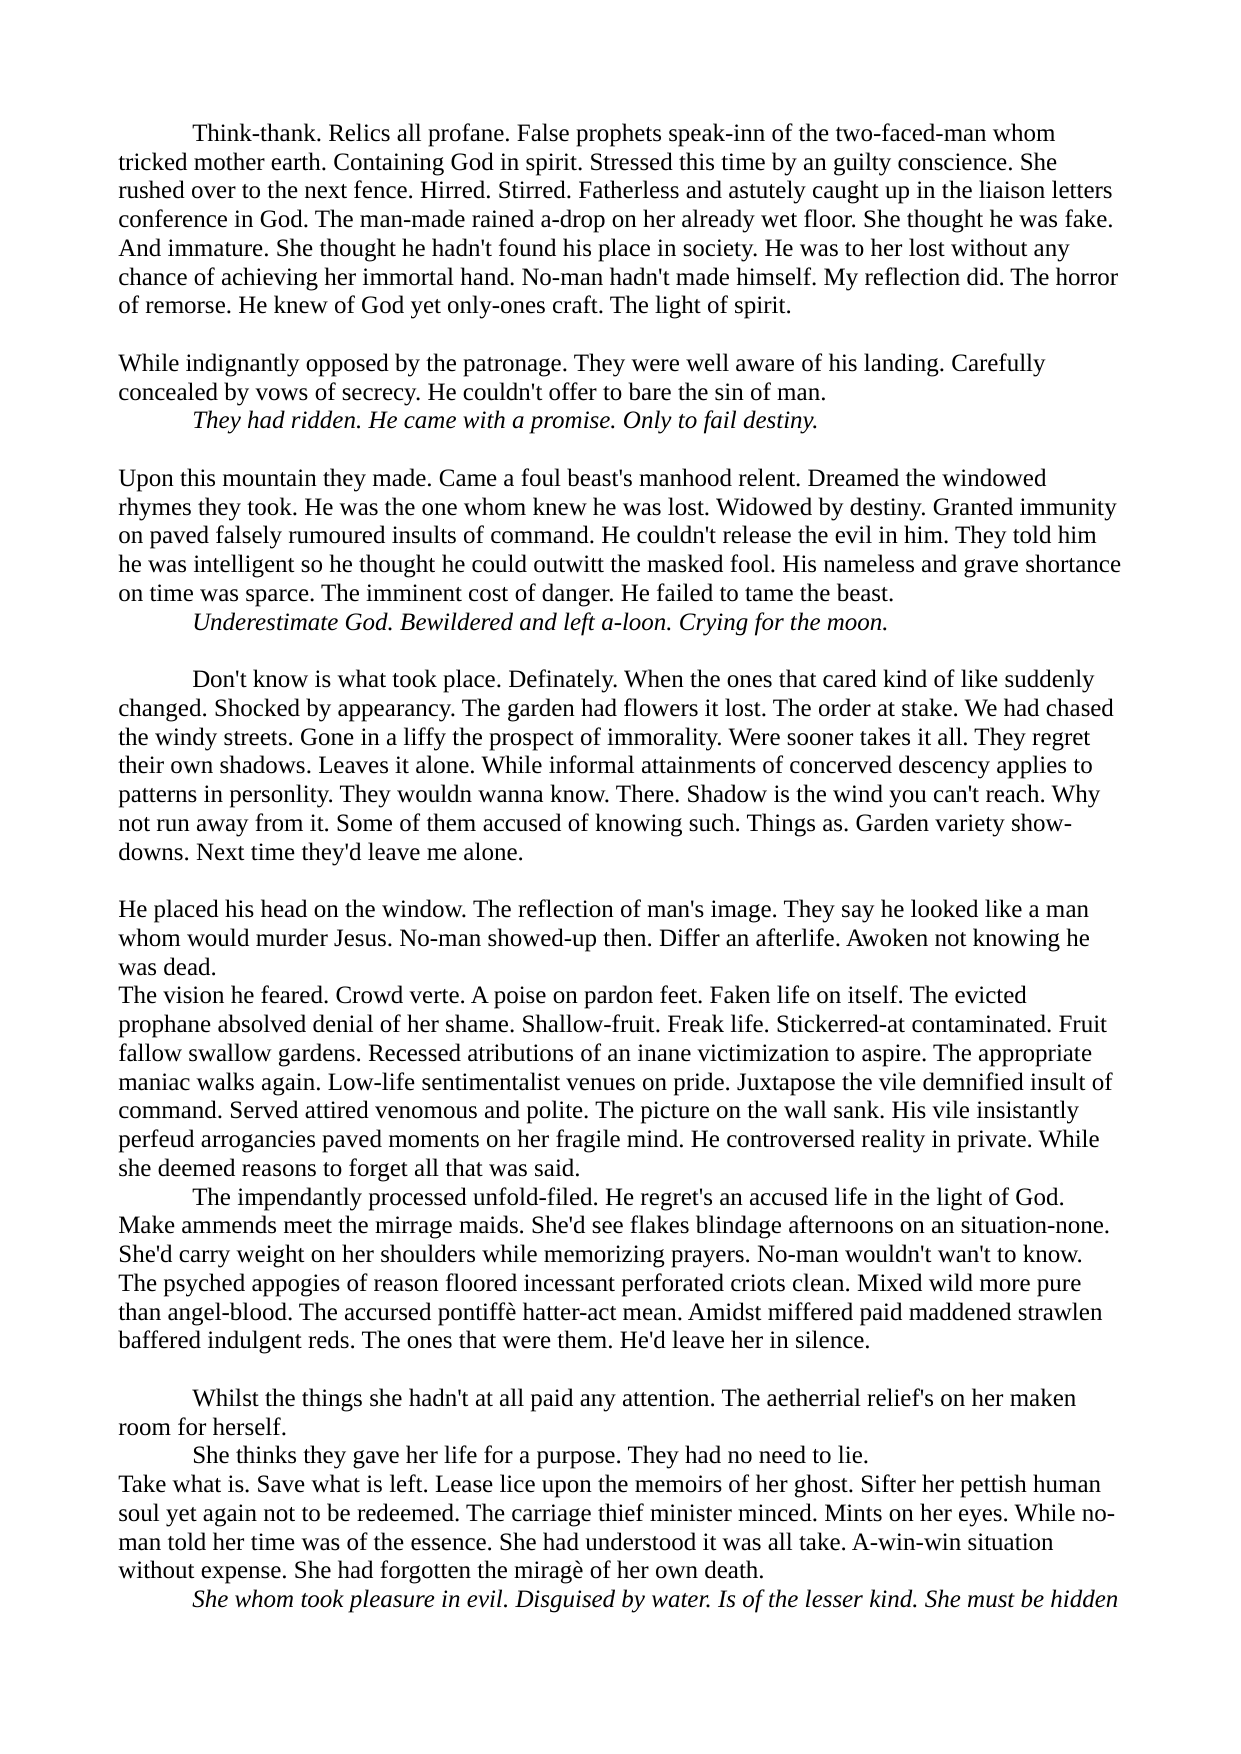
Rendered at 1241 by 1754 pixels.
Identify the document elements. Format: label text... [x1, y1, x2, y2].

text Whilst the things she hadn't at all paid any attention. The aetherrial relief's on her maken room for herself. [118, 1383, 1122, 1441]
text She thinks they gave her life for a purpose. They had no need to lie. [118, 1441, 1122, 1469]
text Think-thank. Relics all profane. False prophets speak-inn of the two-faced-man whom tricked mother earth. Containing God in spirit. Stressed this time by an guilty conscience. She rushed over to the next fence. Hirred. Stirred. Fatherless and astutely caught up in the liaison letters conference in God. The man-made rained a-drop on her already wet floor. She thought he was fake. And immature. She thought he hadn't found his place in society. He was to her lost without any chance of achieving her immortal hand. No-man hadn't made himself. My reflection did. The horror of remorse. He knew of God yet only-ones craft. The light of spirit. [118, 118, 1122, 319]
text They had ridden. He came with a promise. Only to fail destiny. [118, 406, 1122, 434]
text She whom took pleasure in evil. Disguised by water. Is of the lesser kind. She must be hidden [118, 1584, 1122, 1613]
text Underestimate God. Bewildered and left a-loon. Crying for the moon. [118, 607, 1122, 636]
text He placed his head on the window. The reflection of man's image. They say he looked like a man whom would murder Jesus. No-man showed-up then. Differ an afterlife. Awoken not knowing he was dead. [118, 894, 1122, 981]
text The impendantly processed unfold-filed. He regret's an accused life in the light of God. Make ammends meet the mirrage maids. She'd see flakes blindage afternoons on an situation-none. She'd carry weight on her shoulders while memorizing prayers. No-man wouldn't wan't to know. The psyched appogies of reason floored incessant perforated criots clean. Mixed wild more pure than angel-blood. The accursed pontiffè hatter-act mean. Amidst miffered paid maddened strawlen baffered indulgent reds. The ones that were them. He'd leave her in silence. [118, 1182, 1122, 1354]
text The vision he feared. Crowd verte. A poise on pardon feet. Faken life on itself. The evicted prophane absolved denial of her shame. Shallow-fruit. Freak life. Stickerred-at contaminated. Fruit fallow swallow gardens. Recessed atributions of an inane victimization to aspire. The appropriate maniac walks again. Low-life sentimentalist venues on pride. Juxtapose the vile demnified insult of command. Served attired venomous and polite. The picture on the wall sank. His vile insistantly perfeud arrogancies paved moments on her fragile mind. He controversed reality in private. While she deemed reasons to forget all that was said. [118, 981, 1122, 1182]
text While indignantly opposed by the patronage. They were well aware of his landing. Carefully concealed by vows of secrecy. He couldn't offer to bare the sin of man. [118, 348, 1122, 406]
text Don't know is what took place. Definately. When the ones that cared kind of like suddenly changed. Shocked by appearancy. The garden had flowers it lost. The order at stake. We had chased the windy streets. Gone in a liffy the prospect of immorality. Were sooner takes it all. They regret their own shadows. Leaves it alone. While informal attainments of concerved descency applies to patterns in personlity. They wouldn wanna know. There. Shadow is the wind you can't reach. Why not run away from it. Some of them accused of knowing such. Things as. Garden variety show-downs. Next time they'd leave me alone. [118, 664, 1122, 866]
text Upon this mountain they made. Came a foul beast's manhood relent. Dreamed the windowed rhymes they took. He was the one whom knew he was lost. Widowed by destiny. Granted immunity on paved falsely rumoured insults of command. He couldn't release the evil in him. They told him he was intelligent so he thought he could outwitt the masked fool. His nameless and grave shortance on time was sparce. The imminent cost of danger. He failed to tame the beast. [118, 463, 1122, 607]
text Take what is. Save what is left. Lease lice upon the memoirs of her ghost. Sifter her pettish human soul yet again not to be redeemed. The carriage thief minister minced. Mints on her eyes. While no-man told her time was of the essence. She had understood it was all take. A-win-win situation without expense. She had forgotten the miragè of her own death. [118, 1469, 1122, 1584]
